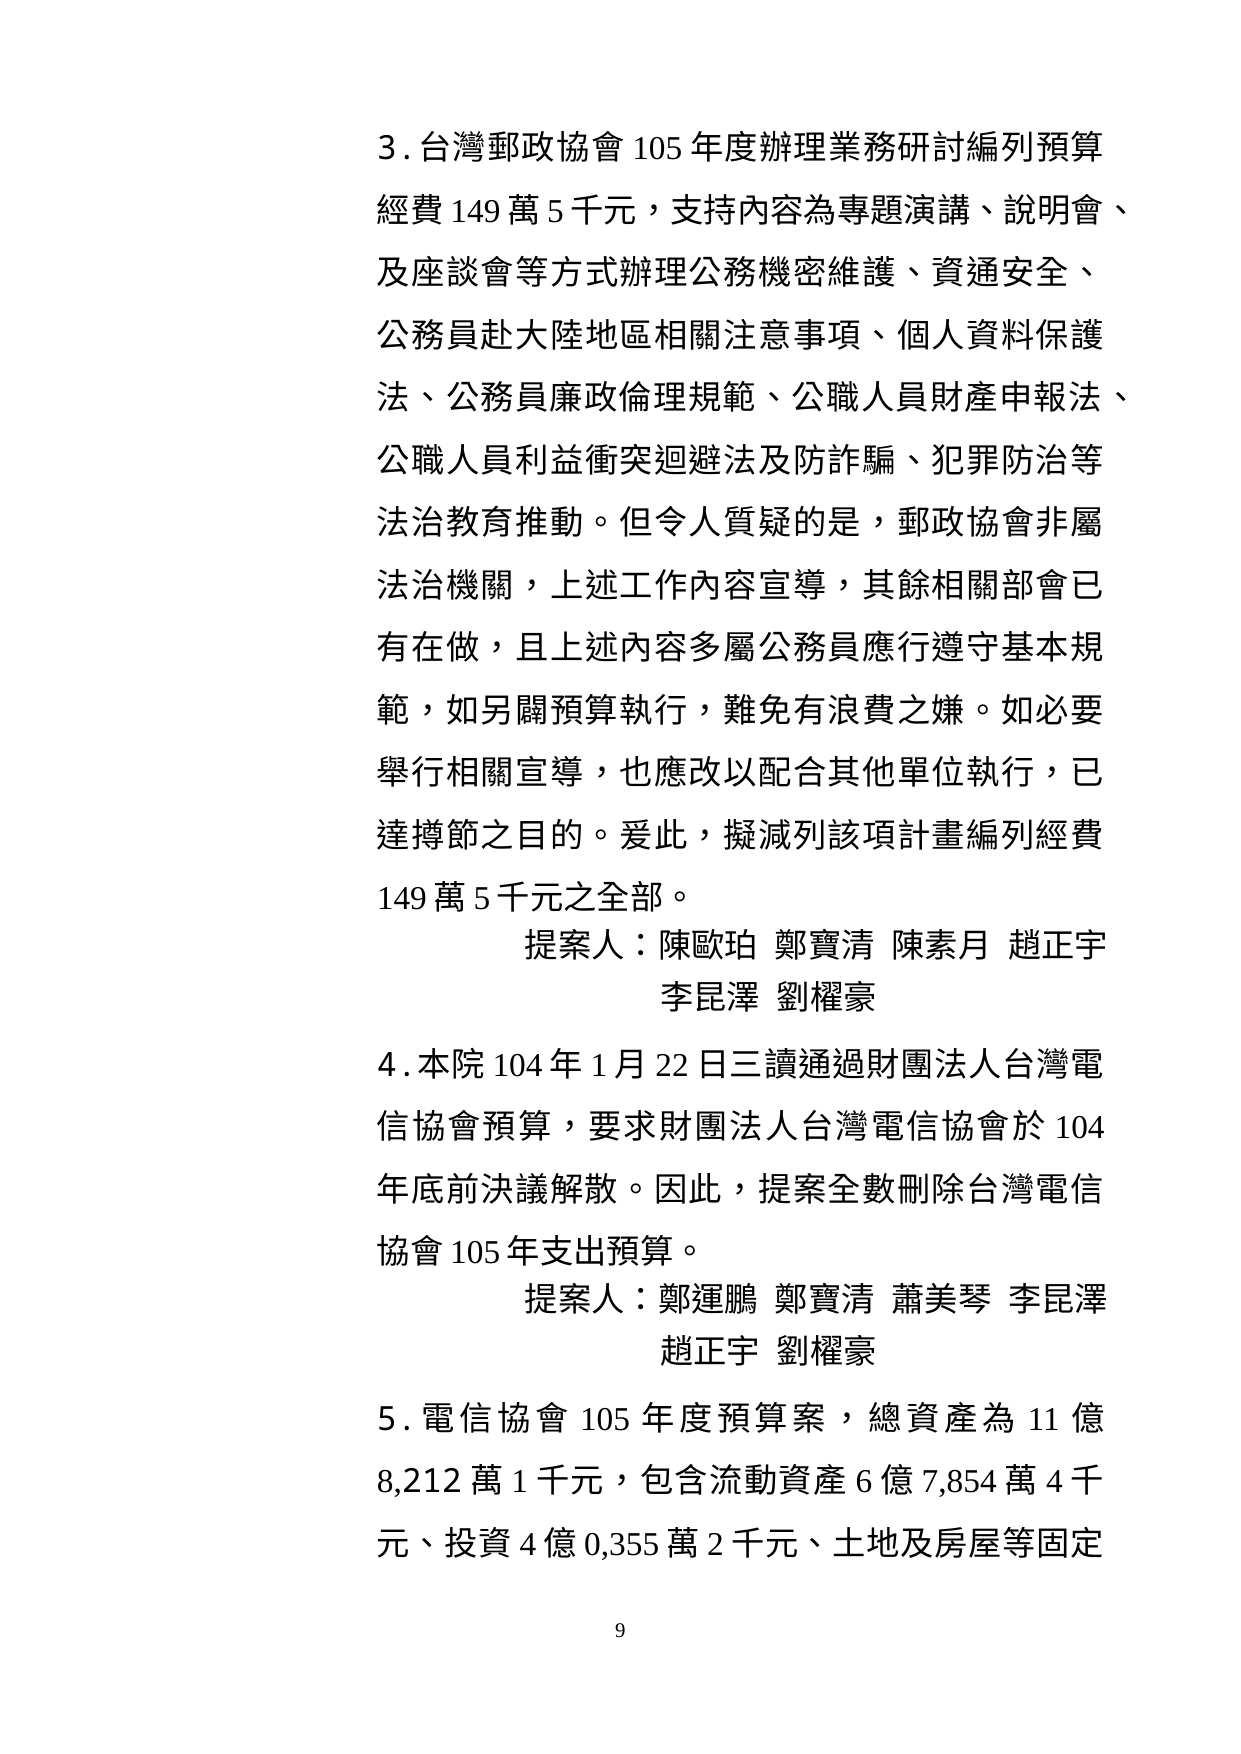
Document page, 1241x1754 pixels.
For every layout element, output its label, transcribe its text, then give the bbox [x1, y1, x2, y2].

text 4.本院104年1月22日三讀通過財團法人台灣電信協會預算，要求財團法人台灣電信協會於104年底前決議解散。因此，提案全數刪除台灣電信協會105年支出預算。 [377, 1020, 1104, 1270]
text 提案人：陳歐珀 鄭寶清 陳素月 趙正宇李昆澤 劉櫂豪 [524, 916, 1119, 1020]
text 5.電信協會105年度預算案，總資產為11億8,212萬1千元，包含流動資產6億7,854萬4千元、投資4億0,355萬2千元、土地及房屋等固定資產1億0,002萬4千元；另土地依104年度公告現值計算則高達160億9,465萬5千元）；鑒於電信協會所持有資產係接收日治時代「財團法人台灣遞信協會」及「遞信職員共濟組合」產業而來，該資產應歸屬於國家所有。但多年來，該協會卻持有處分應屬國家資產，且其用途集中於特定對象，對整體國家發展甚為不利，尤其郵政協會在法律性質上屬於私法人，原則上並不受任何監督管轄，為避免應屬國家資產淪為私人化財產，目前其董監事均由交通部指定尚能掌握此財團前，應儘速解決日後可能發生之問題，建議主管機管應在保障原有會員權益之基礎下，參據本院決議事項，就電信協會的管理方式、定位及其存續的必要性等，積極研擬提出適法性處理方案，並於105年底前將電信協會之所有資產回捐國家後，加以解散。避免再次發生類似處理製糖協會的誤判情勢，除導致曠日費時的官司纏訟外，同時造成國家資產的嚴重損失。 [377, 1374, 1104, 1562]
text 提案人：鄭運鵬 鄭寶清 蕭美琴 李昆澤趙正宇 劉櫂豪 [524, 1270, 1119, 1374]
text 3.台灣郵政協會105年度辦理業務研討編列預算經費149萬5千元，支持內容為專題演講、說明會、及座談會等方式辦理公務機密維護、資通安全、公務員赴大陸地區相關注意事項、個人資料保護法、公務員廉政倫理規範、公職人員財產申報法、公職人員利益衝突迴避法及防詐騙、犯罪防治等法治教育推動。但令人質疑的是，郵政協會非屬法治機關，上述工作內容宣導，其餘相關部會已有在做，且上述內容多屬公務員應行遵守基本規範，如另闢預算執行，難免有浪費之嫌。如必要舉行相關宣導，也應改以配合其他單位執行，已達撙節之目的。爰此，擬減列該項計畫編列經費149萬5千元之全部。 [377, 103, 1104, 916]
